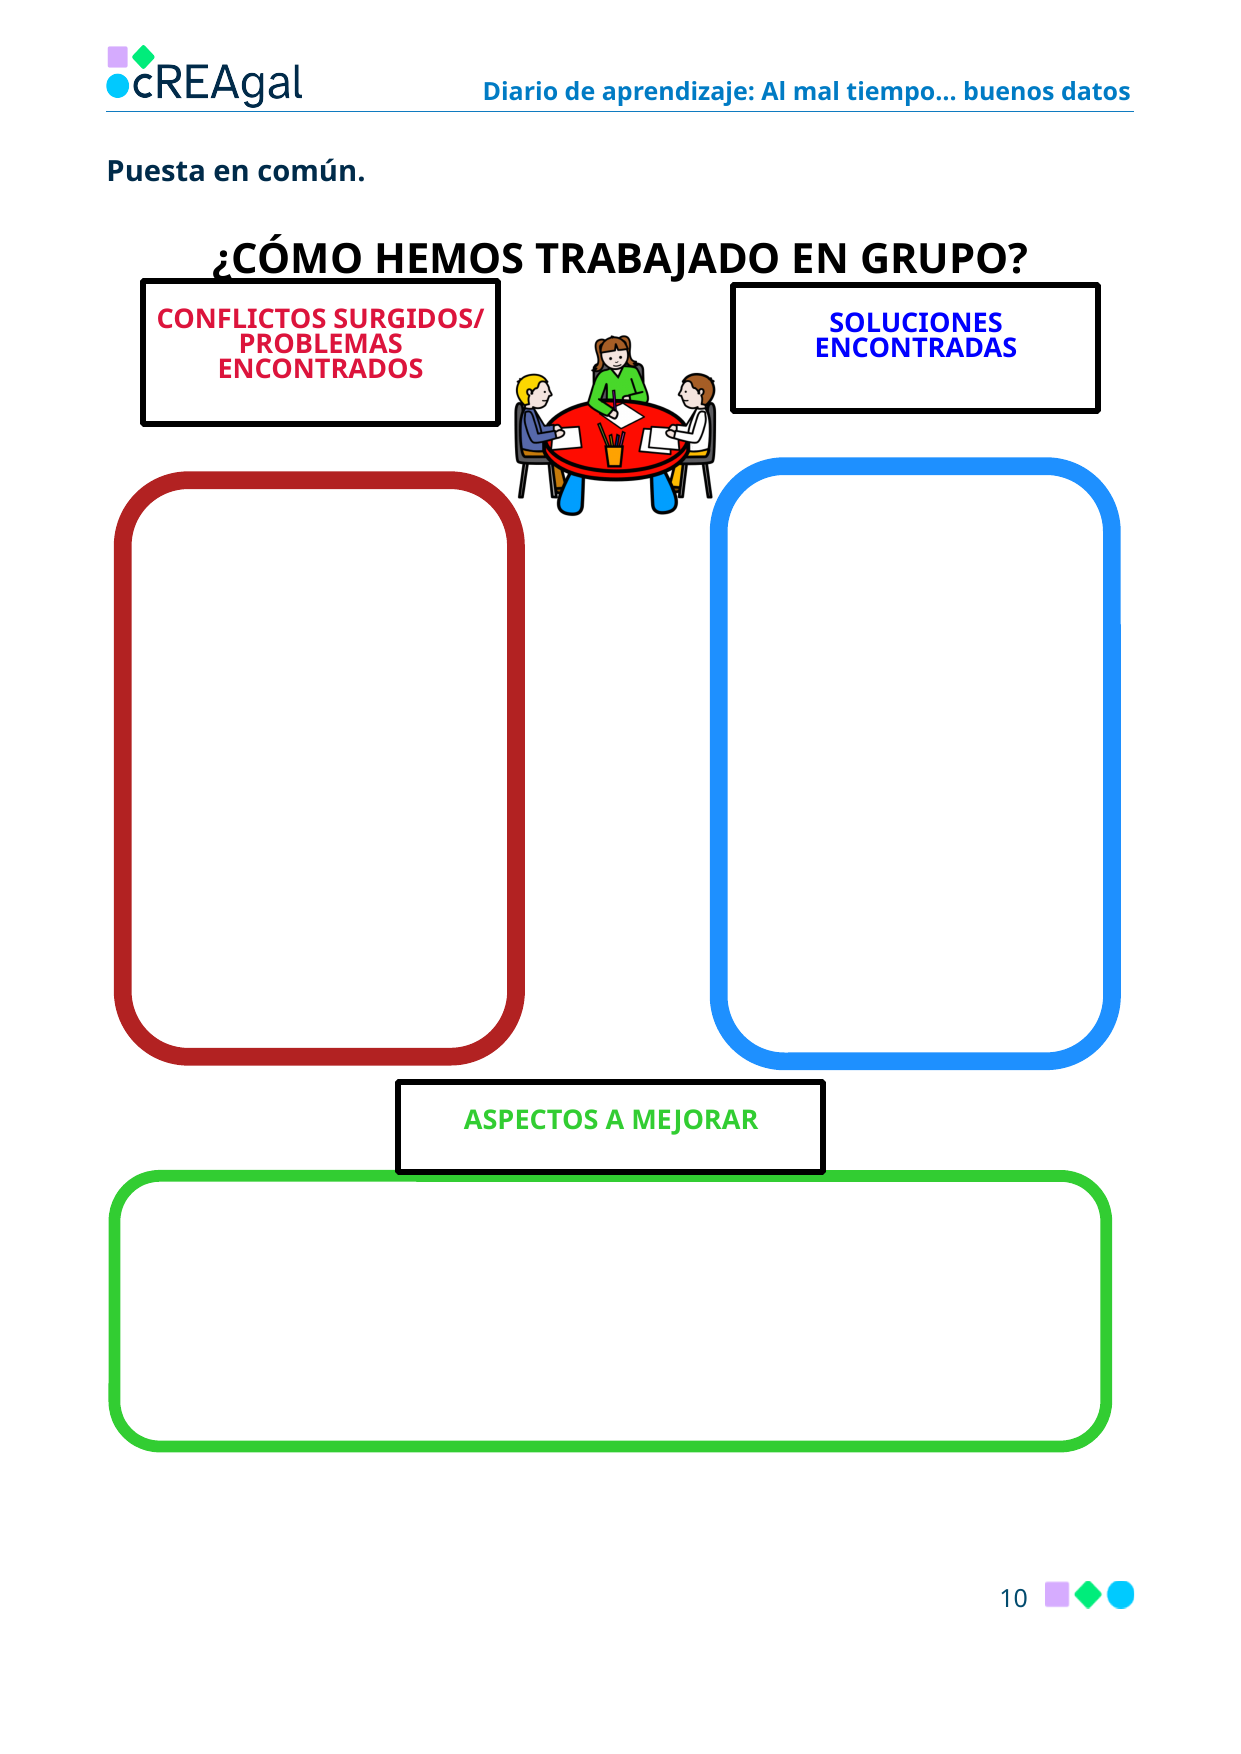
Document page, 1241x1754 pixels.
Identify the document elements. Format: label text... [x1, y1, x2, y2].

picture [1045, 1581, 1118, 1609]
text CONFLICTOS SURGIDOS/ PROBLEMAS ENCONTRADOS [146, 284, 495, 384]
picture [497, 307, 734, 544]
subtitle ¿CÓMO HEMOS TRABAJADO EN GRUPO? [106, 229, 1134, 286]
text SOLUCIONES ENCONTRADAS [736, 313, 1095, 363]
picture [1124, 1597, 1135, 1609]
picture [106, 45, 302, 108]
text ASPECTOS A MEJORAR [401, 1109, 821, 1134]
picture [1128, 1581, 1135, 1591]
subtitle Puesta en común. [106, 150, 1134, 189]
